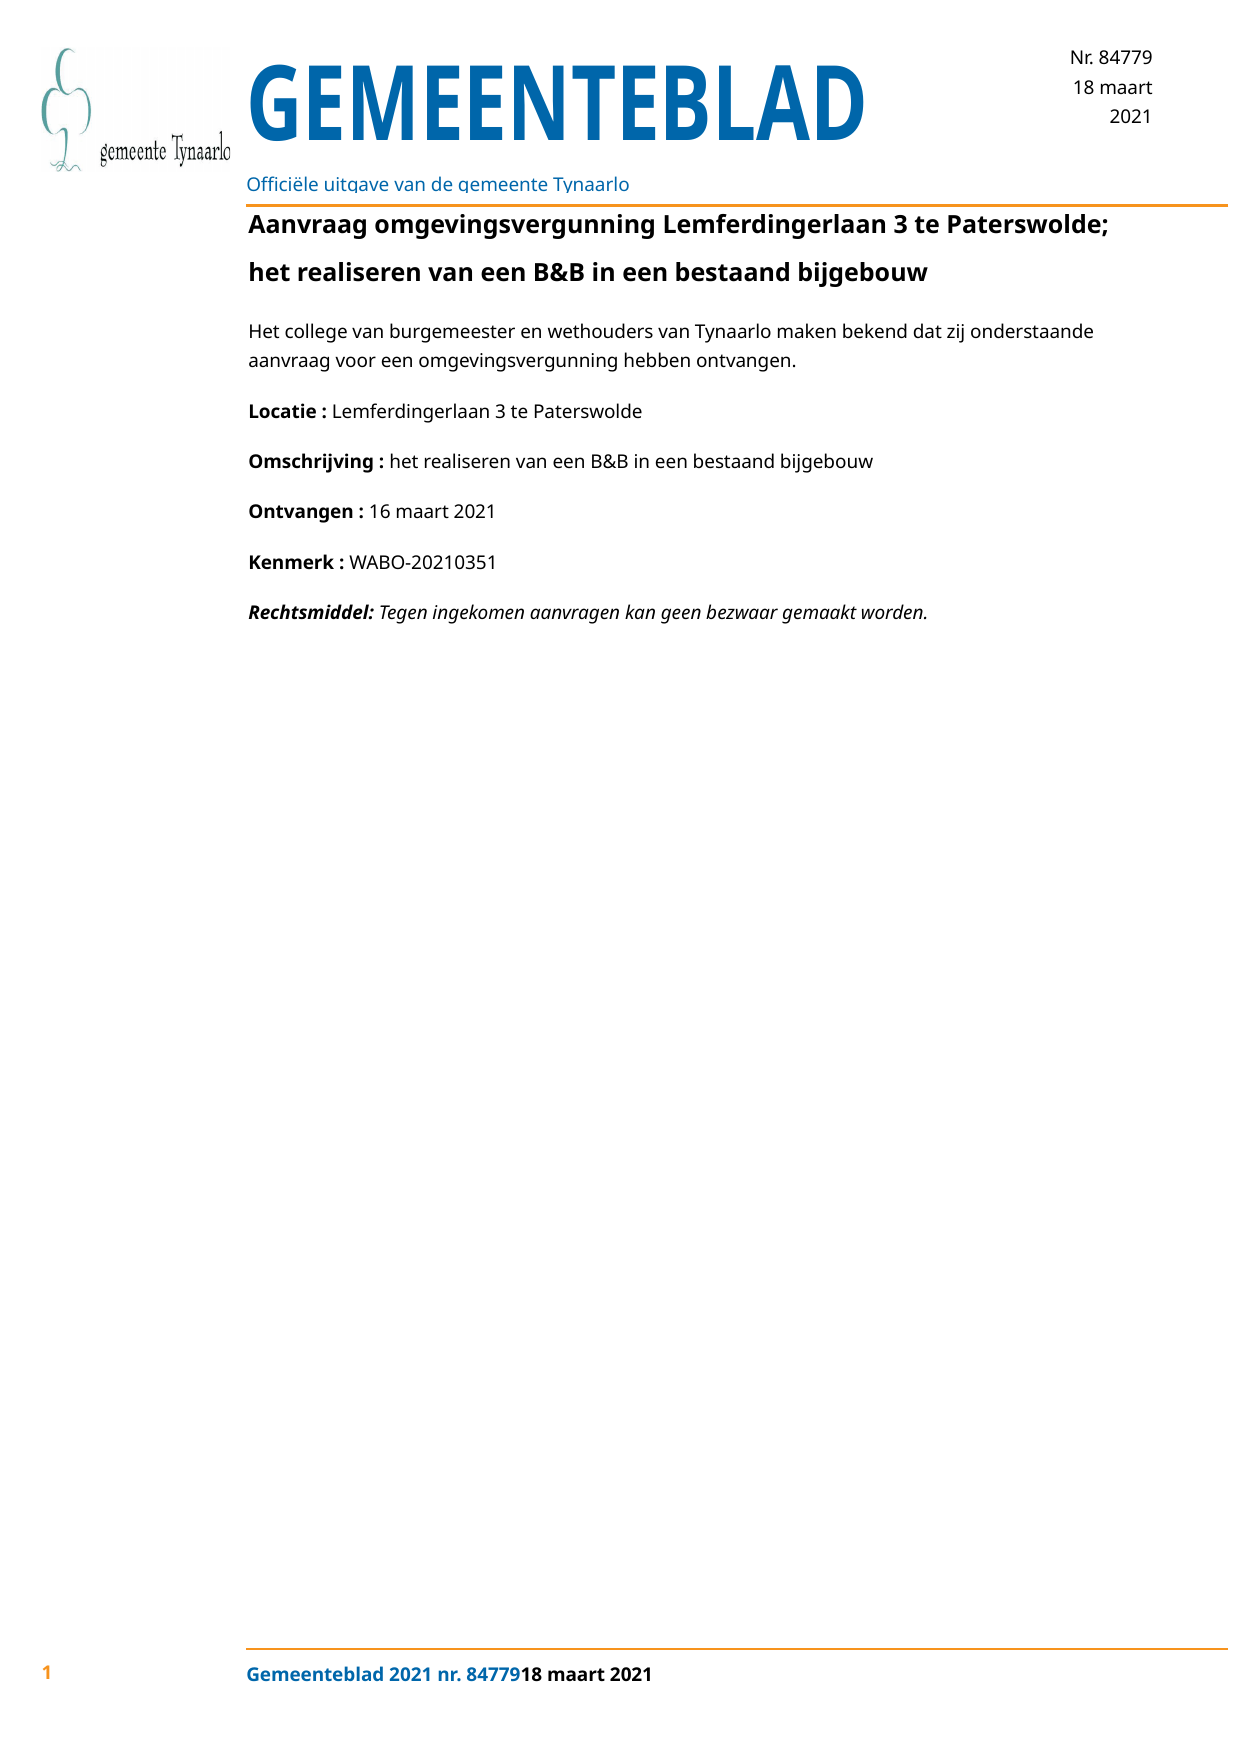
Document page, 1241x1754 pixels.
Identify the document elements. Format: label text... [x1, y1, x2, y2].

text Rechtsmiddel: Tegen ingekomen aanvragen kan geen bezwaar gemaakt worden. [248, 599, 1152, 625]
text Omschrijving : het realiseren van een B&B in een bestaand bijgebouw [248, 448, 1152, 474]
text Ontvangen : 16 maart 2021 [248, 499, 1152, 524]
text Het college van burgemeester en wethouders van Tynaarlo maken bekend dat zij onderstaande aanvraag voor een omgevingsvergunning hebben ontvangen. [248, 318, 1152, 373]
text Kenmerk : WABO-20210351 [248, 549, 1152, 575]
text Locatie : Lemferdingerlaan 3 te Paterswolde [248, 398, 1152, 424]
picture [41, 47, 231, 172]
text Aanvraag omgevingsvergunning Lemferdingerlaan 3 te Paterswolde; het realiseren van een B&B in een bestaand bijgebouw [248, 207, 1152, 288]
